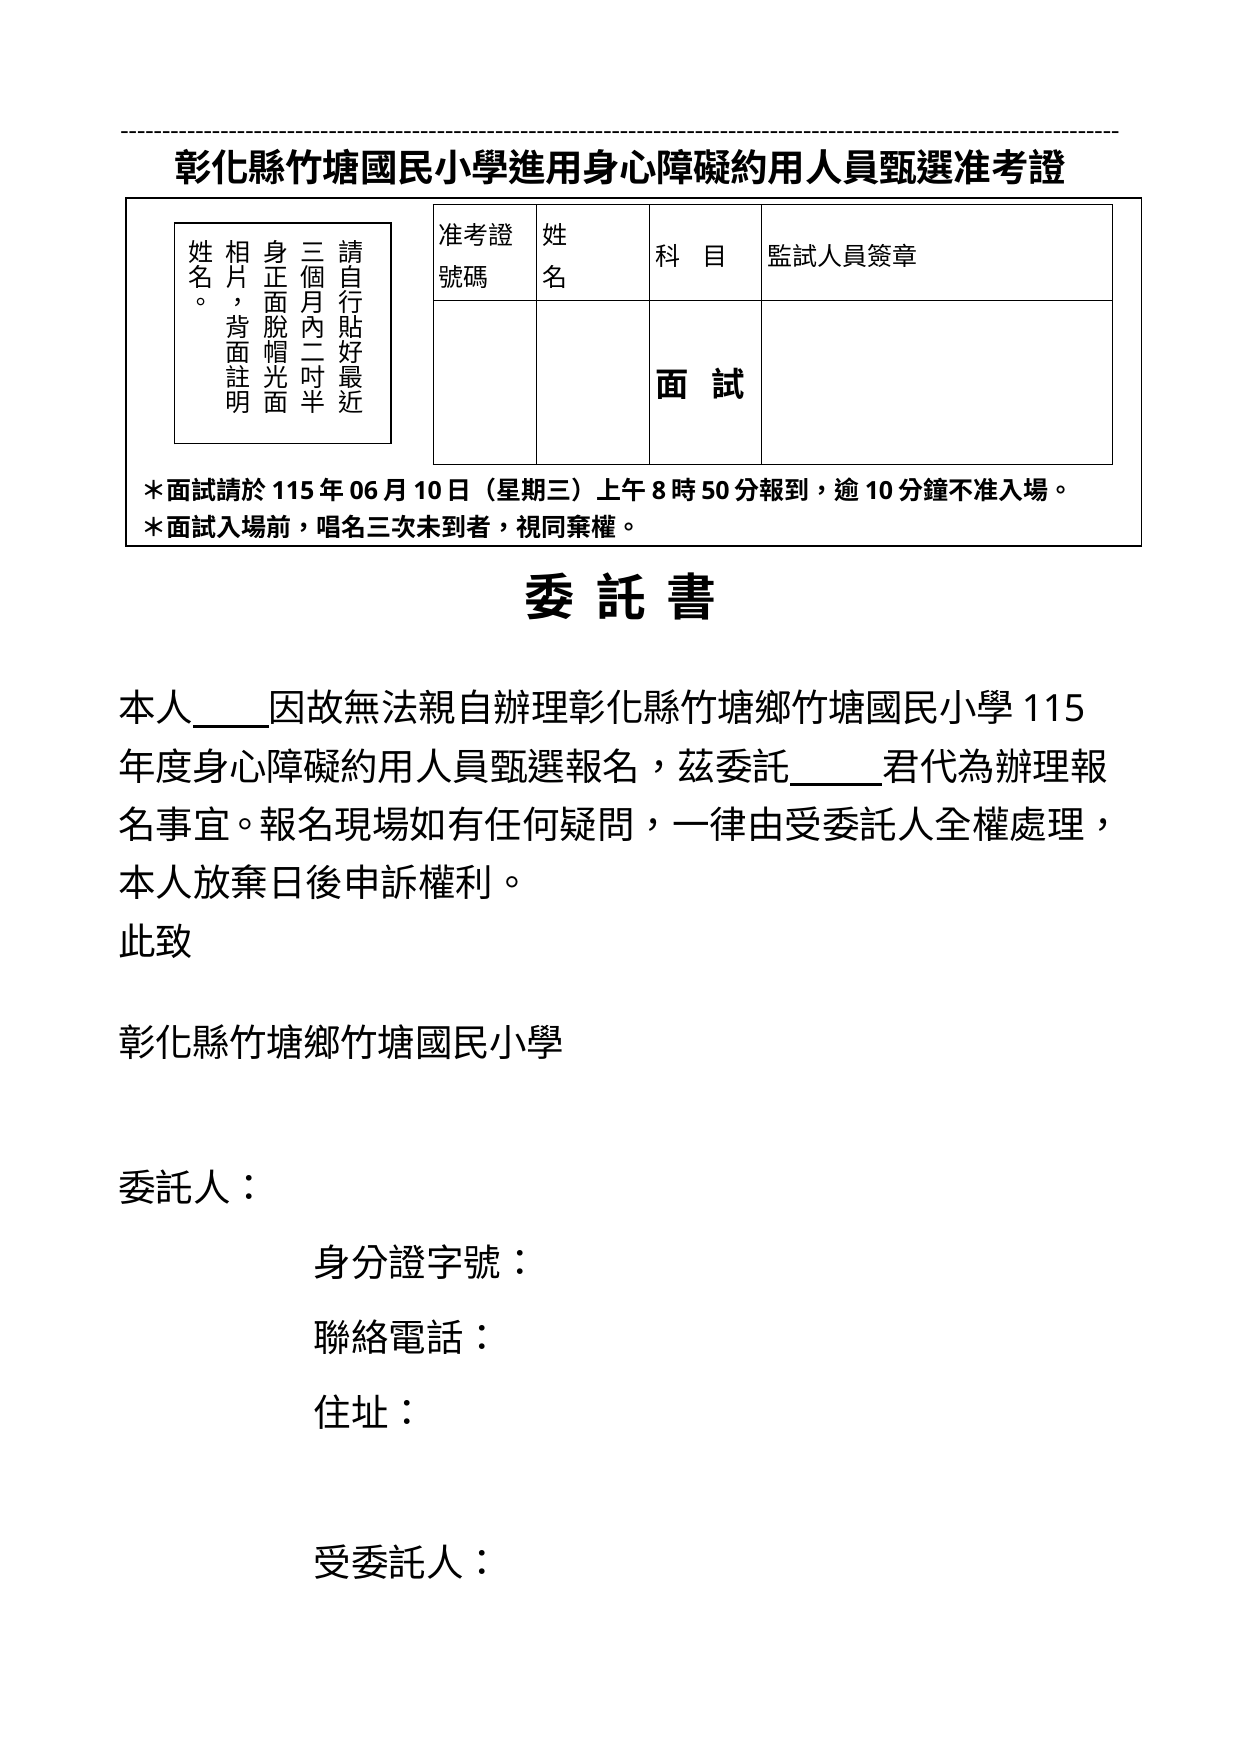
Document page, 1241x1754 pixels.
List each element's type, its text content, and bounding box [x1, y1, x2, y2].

text 本人 因故無法親自辦理彰化縣竹塘鄉竹塘國民小學115年度身心障礙約用人員甄選報名，茲委託 君代為辦理報名事宜。報名現場如有任何疑問，一律由受委託人全權處理，本人放棄日後申訴權利。 [118, 675, 1122, 908]
table_cell [537, 301, 649, 463]
text ＊面試入場前，唱名三次未到者，視同棄權。 [141, 506, 1126, 538]
text 委 託 書 [118, 575, 1122, 625]
table_cell [762, 301, 1112, 463]
text 請自行貼好最近三個月內二吋半身正面脫帽光面相片，背面註明姓名。 [183, 239, 370, 428]
text ------------------------------------------------------------------------------------------------------------------------ [118, 118, 1122, 143]
text 委託人： 身分證字號： 聯絡電話： 住址： [118, 1142, 1122, 1442]
text 彰化縣竹塘鄉竹塘國民小學 [118, 1017, 1122, 1067]
table_header 監試人員簽章 [762, 205, 1112, 300]
text 此致 [118, 908, 1122, 967]
table_header 科 目 [650, 205, 761, 300]
table_header 姓 名 [537, 205, 649, 300]
text 受委託人： [118, 1442, 1122, 1592]
table_header 准考證 號碼 [434, 205, 536, 300]
table_cell [434, 301, 536, 463]
text ＊面試請於115年06月10日（星期三）上午8時50分報到，逾10分鐘不准入場。 [141, 469, 1126, 506]
text 彰化縣竹塘國民小學進用身心障礙約用人員甄選准考證 [118, 148, 1122, 190]
table_cell 面 試 [650, 301, 761, 463]
